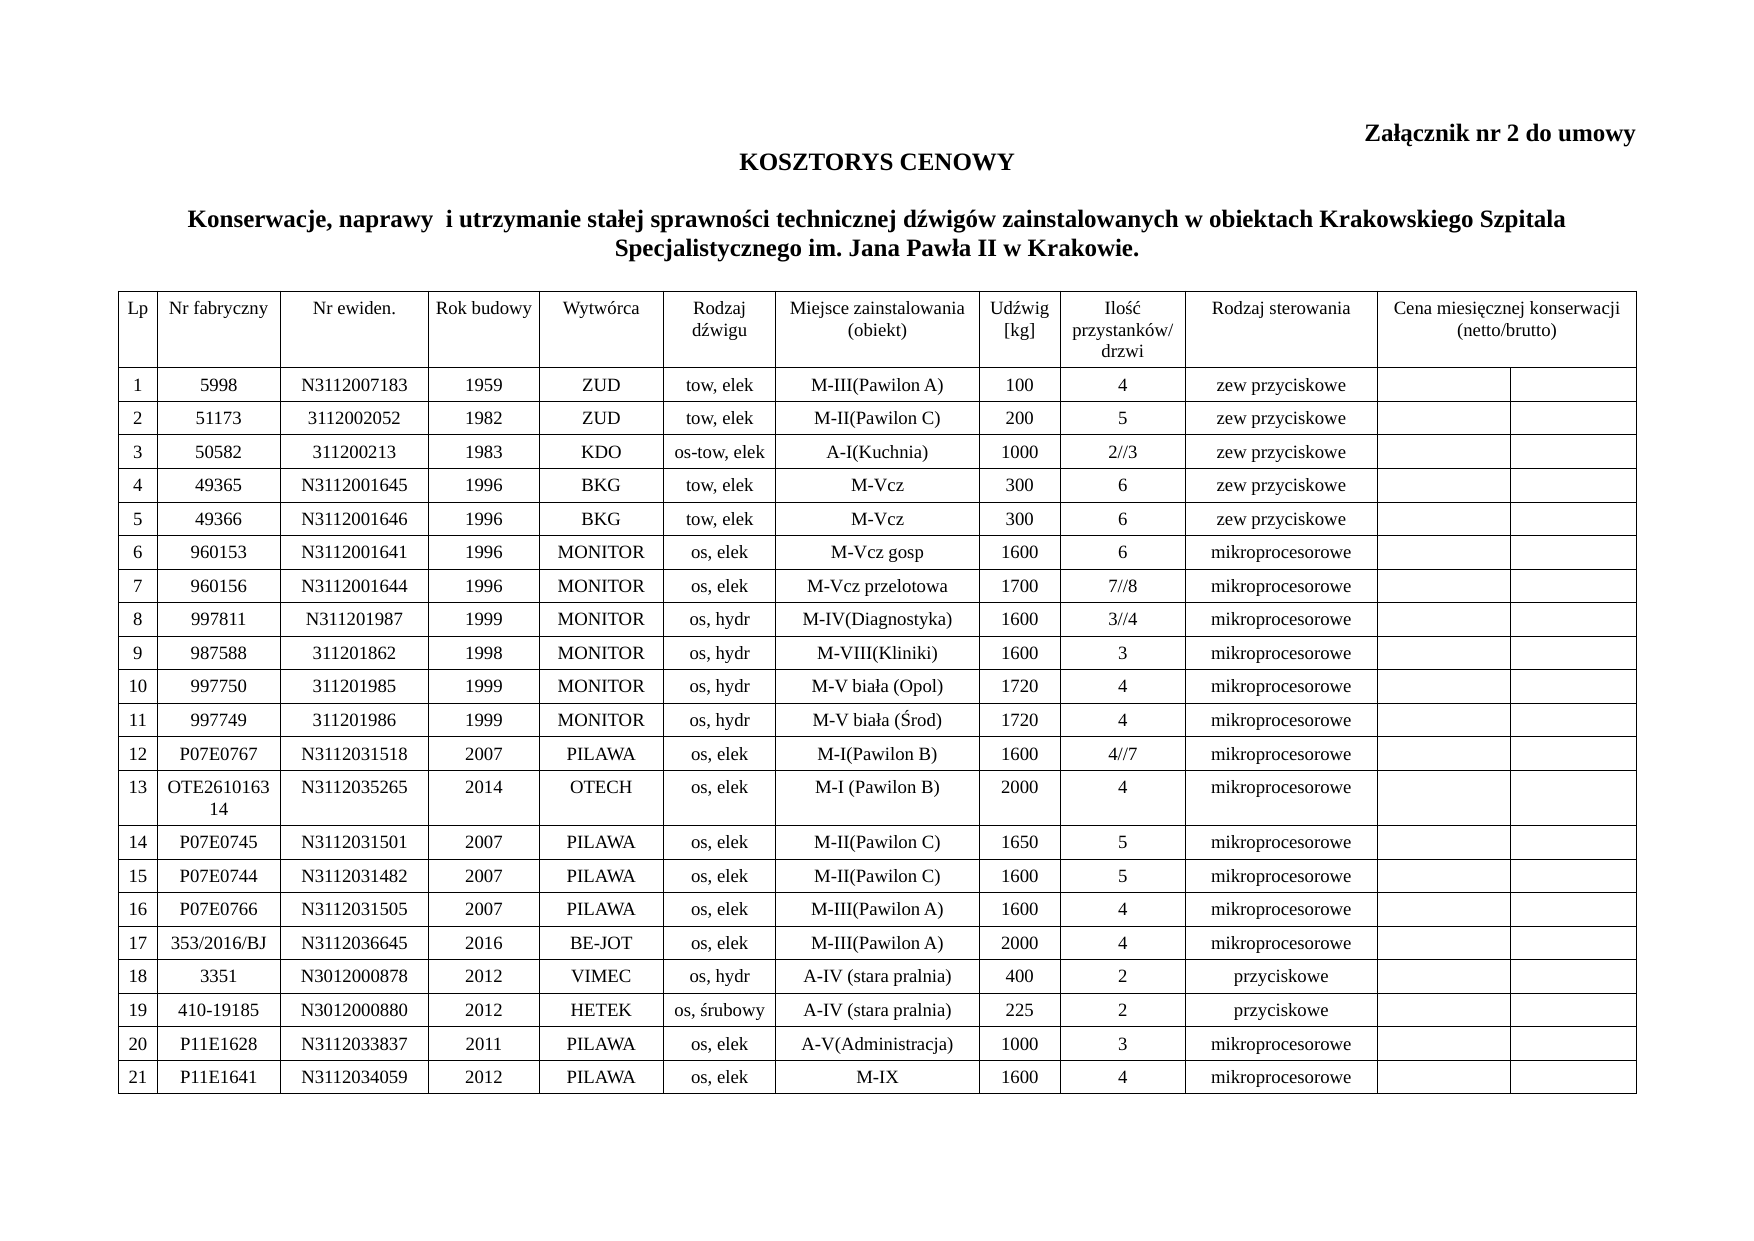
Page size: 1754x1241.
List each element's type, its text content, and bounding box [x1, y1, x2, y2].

table_cell 7 [119, 570, 157, 602]
table_cell 1600 [980, 737, 1060, 770]
table_cell mikroprocesorowe [1186, 826, 1377, 858]
table_cell zew przyciskowe [1186, 469, 1377, 501]
table_cell [1378, 927, 1510, 959]
table_cell mikroprocesorowe [1186, 603, 1377, 636]
table_cell tow, elek [664, 402, 775, 434]
table_cell 311201985 [281, 670, 428, 703]
table_header Ilość przystanków/ drzwi [1061, 292, 1185, 367]
table_cell os, hydr [664, 637, 775, 669]
table_cell M-II(Pawilon C) [776, 826, 979, 858]
table_cell 2012 [429, 994, 539, 1026]
table_cell N3112001641 [281, 536, 428, 568]
table_cell 960156 [158, 570, 280, 602]
table_cell os, elek [664, 1061, 775, 1093]
table_cell OTE261016314 [158, 771, 280, 825]
table_cell 1000 [980, 435, 1060, 468]
text Załącznik nr 2 do umowy [118, 118, 1636, 147]
table_cell 2007 [429, 893, 539, 926]
table_cell N311201987 [281, 603, 428, 636]
table_cell N3112001645 [281, 469, 428, 501]
table_cell [1511, 771, 1636, 825]
table_cell 11 [119, 704, 157, 736]
table_cell 4 [1061, 704, 1185, 736]
table_cell [1511, 503, 1636, 535]
table_cell 997811 [158, 603, 280, 636]
table_cell PILAWA [540, 1027, 663, 1060]
table_cell 353/2016/BJ [158, 927, 280, 959]
table_cell os, hydr [664, 670, 775, 703]
table_cell 1999 [429, 704, 539, 736]
table_cell 311200213 [281, 435, 428, 468]
table_cell 1982 [429, 402, 539, 434]
table_cell PILAWA [540, 737, 663, 770]
table_cell 2000 [980, 927, 1060, 959]
table_cell 7//8 [1061, 570, 1185, 602]
table_cell MONITOR [540, 704, 663, 736]
table_cell os, elek [664, 826, 775, 858]
table_cell tow, elek [664, 368, 775, 401]
table_cell zew przyciskowe [1186, 435, 1377, 468]
table_cell 2007 [429, 737, 539, 770]
table_cell N3112036645 [281, 927, 428, 959]
table_cell [1511, 927, 1636, 959]
table_cell 997749 [158, 704, 280, 736]
table_cell [1378, 893, 1510, 926]
table_cell mikroprocesorowe [1186, 670, 1377, 703]
table_cell 12 [119, 737, 157, 770]
table_cell 400 [980, 960, 1060, 993]
table_cell 14 [119, 826, 157, 858]
table_cell [1511, 603, 1636, 636]
table_cell N3112031482 [281, 860, 428, 892]
table_cell 20 [119, 1027, 157, 1060]
table_cell M-II(Pawilon C) [776, 402, 979, 434]
table_cell [1378, 960, 1510, 993]
table_cell 1959 [429, 368, 539, 401]
table_cell KDO [540, 435, 663, 468]
table_cell MONITOR [540, 570, 663, 602]
table_cell 2011 [429, 1027, 539, 1060]
table_cell 1996 [429, 469, 539, 501]
table_cell os, elek [664, 570, 775, 602]
table_cell 200 [980, 402, 1060, 434]
table_cell 2 [1061, 960, 1185, 993]
table_cell N3112001644 [281, 570, 428, 602]
table_cell 9 [119, 637, 157, 669]
table_cell 5 [1061, 402, 1185, 434]
table_cell [1511, 670, 1636, 703]
table_cell os, elek [664, 860, 775, 892]
table_cell [1511, 637, 1636, 669]
table_cell [1378, 771, 1510, 825]
table_cell P07E0767 [158, 737, 280, 770]
table_header Miejsce zainstalowania (obiekt) [776, 292, 979, 367]
table_cell [1511, 1027, 1636, 1060]
table_cell 2012 [429, 1061, 539, 1093]
table_cell 6 [119, 536, 157, 568]
table_cell M-IX [776, 1061, 979, 1093]
table_cell 4 [1061, 1061, 1185, 1093]
table_cell [1378, 469, 1510, 501]
table_cell [1378, 826, 1510, 858]
table_cell [1511, 402, 1636, 434]
table_cell P11E1641 [158, 1061, 280, 1093]
table_header Nr ewiden. [281, 292, 428, 367]
table_cell 1700 [980, 570, 1060, 602]
table_header Wytwórca [540, 292, 663, 367]
table_cell M-I(Pawilon B) [776, 737, 979, 770]
table_cell [1511, 860, 1636, 892]
table_cell [1511, 368, 1636, 401]
table_cell [1511, 570, 1636, 602]
table_cell 8 [119, 603, 157, 636]
table_cell os, elek [664, 893, 775, 926]
table_cell mikroprocesorowe [1186, 737, 1377, 770]
table_header Lp [119, 292, 157, 367]
table_cell 3//4 [1061, 603, 1185, 636]
table_cell 50582 [158, 435, 280, 468]
table_cell 300 [980, 503, 1060, 535]
table_cell N3112007183 [281, 368, 428, 401]
table_cell mikroprocesorowe [1186, 927, 1377, 959]
table_cell 1999 [429, 670, 539, 703]
table_cell 1600 [980, 860, 1060, 892]
table_cell M-IV(Diagnostyka) [776, 603, 979, 636]
table_cell [1511, 536, 1636, 568]
table_cell 2000 [980, 771, 1060, 825]
table_cell 1 [119, 368, 157, 401]
table_cell ZUD [540, 368, 663, 401]
table_cell [1378, 994, 1510, 1026]
table_cell A-IV (stara pralnia) [776, 960, 979, 993]
table_cell 2012 [429, 960, 539, 993]
table_cell 4 [119, 469, 157, 501]
table_cell 960153 [158, 536, 280, 568]
table_cell 100 [980, 368, 1060, 401]
table_cell M-I (Pawilon B) [776, 771, 979, 825]
table_cell [1378, 860, 1510, 892]
table_cell P07E0744 [158, 860, 280, 892]
table_cell [1511, 1061, 1636, 1093]
table_cell PILAWA [540, 893, 663, 926]
table_cell M-Vcz [776, 469, 979, 501]
table_cell 300 [980, 469, 1060, 501]
table_cell 3 [119, 435, 157, 468]
table_cell [1378, 503, 1510, 535]
table_cell N3012000880 [281, 994, 428, 1026]
table_cell [1378, 1027, 1510, 1060]
table_cell 3351 [158, 960, 280, 993]
table_header Udźwig [kg] [980, 292, 1060, 367]
table_cell PILAWA [540, 1061, 663, 1093]
table_cell 4 [1061, 927, 1185, 959]
table_cell 2014 [429, 771, 539, 825]
table_cell mikroprocesorowe [1186, 637, 1377, 669]
table_cell M-Vcz przelotowa [776, 570, 979, 602]
table_cell przyciskowe [1186, 960, 1377, 993]
table_cell os-tow, elek [664, 435, 775, 468]
text Konserwacje, naprawy i utrzymanie stałej sprawności technicznej dźwigów zainstalowanych w obiektach Krakowskiego Szpitala Specjalistycznego im. Jana Pawła II w Krakowie. [118, 204, 1636, 262]
table_cell 49365 [158, 469, 280, 501]
table_cell 1996 [429, 536, 539, 568]
table_cell 21 [119, 1061, 157, 1093]
table_cell os, hydr [664, 960, 775, 993]
table_cell os, hydr [664, 603, 775, 636]
table_cell 2//3 [1061, 435, 1185, 468]
table_cell 311201862 [281, 637, 428, 669]
table_cell [1511, 994, 1636, 1026]
table_cell 410-19185 [158, 994, 280, 1026]
table_cell 6 [1061, 503, 1185, 535]
table_cell [1378, 368, 1510, 401]
table_cell M-Vcz [776, 503, 979, 535]
table_cell 2007 [429, 826, 539, 858]
table_cell os, śrubowy [664, 994, 775, 1026]
table_cell PILAWA [540, 860, 663, 892]
table_cell 19 [119, 994, 157, 1026]
table_cell 1720 [980, 704, 1060, 736]
table_cell 4 [1061, 893, 1185, 926]
table_cell P07E0766 [158, 893, 280, 926]
table_cell A-I(Kuchnia) [776, 435, 979, 468]
table_cell N3112031518 [281, 737, 428, 770]
table_header Cena miesięcznej konserwacji (netto/brutto) [1378, 292, 1636, 367]
table_cell 1996 [429, 503, 539, 535]
table_cell 987588 [158, 637, 280, 669]
table_cell N3112034059 [281, 1061, 428, 1093]
table_cell M-Vcz gosp [776, 536, 979, 568]
table_cell 1600 [980, 893, 1060, 926]
table_cell tow, elek [664, 503, 775, 535]
table_cell M-III(Pawilon A) [776, 927, 979, 959]
table_cell OTECH [540, 771, 663, 825]
table_cell MONITOR [540, 637, 663, 669]
table_cell 15 [119, 860, 157, 892]
table_cell mikroprocesorowe [1186, 771, 1377, 825]
table_cell 4//7 [1061, 737, 1185, 770]
table_cell mikroprocesorowe [1186, 536, 1377, 568]
table_cell mikroprocesorowe [1186, 893, 1377, 926]
table_cell N3112031501 [281, 826, 428, 858]
table_cell [1378, 670, 1510, 703]
table_cell [1511, 469, 1636, 501]
table_cell mikroprocesorowe [1186, 1061, 1377, 1093]
text KOSZTORYS CENOWY [118, 147, 1636, 176]
table_cell 1000 [980, 1027, 1060, 1060]
table_header Rodzaj sterowania [1186, 292, 1377, 367]
table_cell [1378, 435, 1510, 468]
table_cell zew przyciskowe [1186, 368, 1377, 401]
table_cell 17 [119, 927, 157, 959]
table_cell 1983 [429, 435, 539, 468]
table_cell 1650 [980, 826, 1060, 858]
table_cell 1600 [980, 1061, 1060, 1093]
table_cell zew przyciskowe [1186, 503, 1377, 535]
table_cell 1600 [980, 603, 1060, 636]
table_cell 13 [119, 771, 157, 825]
table_cell mikroprocesorowe [1186, 704, 1377, 736]
table_cell 1720 [980, 670, 1060, 703]
table_cell MONITOR [540, 603, 663, 636]
table_cell [1378, 570, 1510, 602]
table_cell mikroprocesorowe [1186, 860, 1377, 892]
table_cell 1600 [980, 637, 1060, 669]
table_cell zew przyciskowe [1186, 402, 1377, 434]
table_cell os, hydr [664, 704, 775, 736]
table_cell A-IV (stara pralnia) [776, 994, 979, 1026]
table_cell os, elek [664, 1027, 775, 1060]
table_cell 16 [119, 893, 157, 926]
table_cell M-III(Pawilon A) [776, 893, 979, 926]
table_cell 225 [980, 994, 1060, 1026]
table_cell przyciskowe [1186, 994, 1377, 1026]
table_cell tow, elek [664, 469, 775, 501]
table_cell 51173 [158, 402, 280, 434]
table_cell 3 [1061, 637, 1185, 669]
table_cell ZUD [540, 402, 663, 434]
table_cell BE-JOT [540, 927, 663, 959]
table_header Rok budowy [429, 292, 539, 367]
table_cell 311201986 [281, 704, 428, 736]
table_cell P11E1628 [158, 1027, 280, 1060]
table_cell [1378, 1061, 1510, 1093]
table_cell BKG [540, 503, 663, 535]
table_cell [1378, 402, 1510, 434]
table_cell N3112001646 [281, 503, 428, 535]
table_cell 6 [1061, 536, 1185, 568]
table_cell MONITOR [540, 536, 663, 568]
table_cell 2016 [429, 927, 539, 959]
table_cell mikroprocesorowe [1186, 570, 1377, 602]
table_cell 49366 [158, 503, 280, 535]
table_cell [1511, 826, 1636, 858]
table_cell 5998 [158, 368, 280, 401]
table_cell os, elek [664, 927, 775, 959]
table_cell os, elek [664, 737, 775, 770]
table_cell VIMEC [540, 960, 663, 993]
table_cell 4 [1061, 771, 1185, 825]
table_cell M-VIII(Kliniki) [776, 637, 979, 669]
table_cell HETEK [540, 994, 663, 1026]
table_cell os, elek [664, 771, 775, 825]
table_cell M-V biała (Opol) [776, 670, 979, 703]
table_cell [1511, 960, 1636, 993]
table_cell N3112033837 [281, 1027, 428, 1060]
table_cell mikroprocesorowe [1186, 1027, 1377, 1060]
table_cell [1378, 536, 1510, 568]
table_cell BKG [540, 469, 663, 501]
table_cell 5 [1061, 860, 1185, 892]
table_cell 18 [119, 960, 157, 993]
table_cell P07E0745 [158, 826, 280, 858]
table_cell 2 [119, 402, 157, 434]
table_header Nr fabryczny [158, 292, 280, 367]
table_cell 3 [1061, 1027, 1185, 1060]
table_cell M-II(Pawilon C) [776, 860, 979, 892]
table_cell [1511, 737, 1636, 770]
table_cell 1600 [980, 536, 1060, 568]
table_cell [1378, 637, 1510, 669]
table_cell 2007 [429, 860, 539, 892]
table_cell 1998 [429, 637, 539, 669]
table_cell 1996 [429, 570, 539, 602]
table_cell 997750 [158, 670, 280, 703]
table_cell 4 [1061, 670, 1185, 703]
table_cell N3012000878 [281, 960, 428, 993]
table_cell [1378, 704, 1510, 736]
table_cell PILAWA [540, 826, 663, 858]
table_cell 5 [119, 503, 157, 535]
table_cell 6 [1061, 469, 1185, 501]
table_cell 10 [119, 670, 157, 703]
table_cell 1999 [429, 603, 539, 636]
table_cell MONITOR [540, 670, 663, 703]
table_cell [1378, 737, 1510, 770]
table_cell N3112035265 [281, 771, 428, 825]
table_cell 5 [1061, 826, 1185, 858]
table_cell [1511, 435, 1636, 468]
table_cell N3112031505 [281, 893, 428, 926]
table_cell A-V(Administracja) [776, 1027, 979, 1060]
table_cell 3112002052 [281, 402, 428, 434]
table_cell 2 [1061, 994, 1185, 1026]
table_header Rodzaj dźwigu [664, 292, 775, 367]
table_cell M-V biała (Środ) [776, 704, 979, 736]
table_cell [1511, 704, 1636, 736]
table_cell os, elek [664, 536, 775, 568]
table_cell 4 [1061, 368, 1185, 401]
table_cell [1378, 603, 1510, 636]
table_cell M-III(Pawilon A) [776, 368, 979, 401]
table_cell [1511, 893, 1636, 926]
